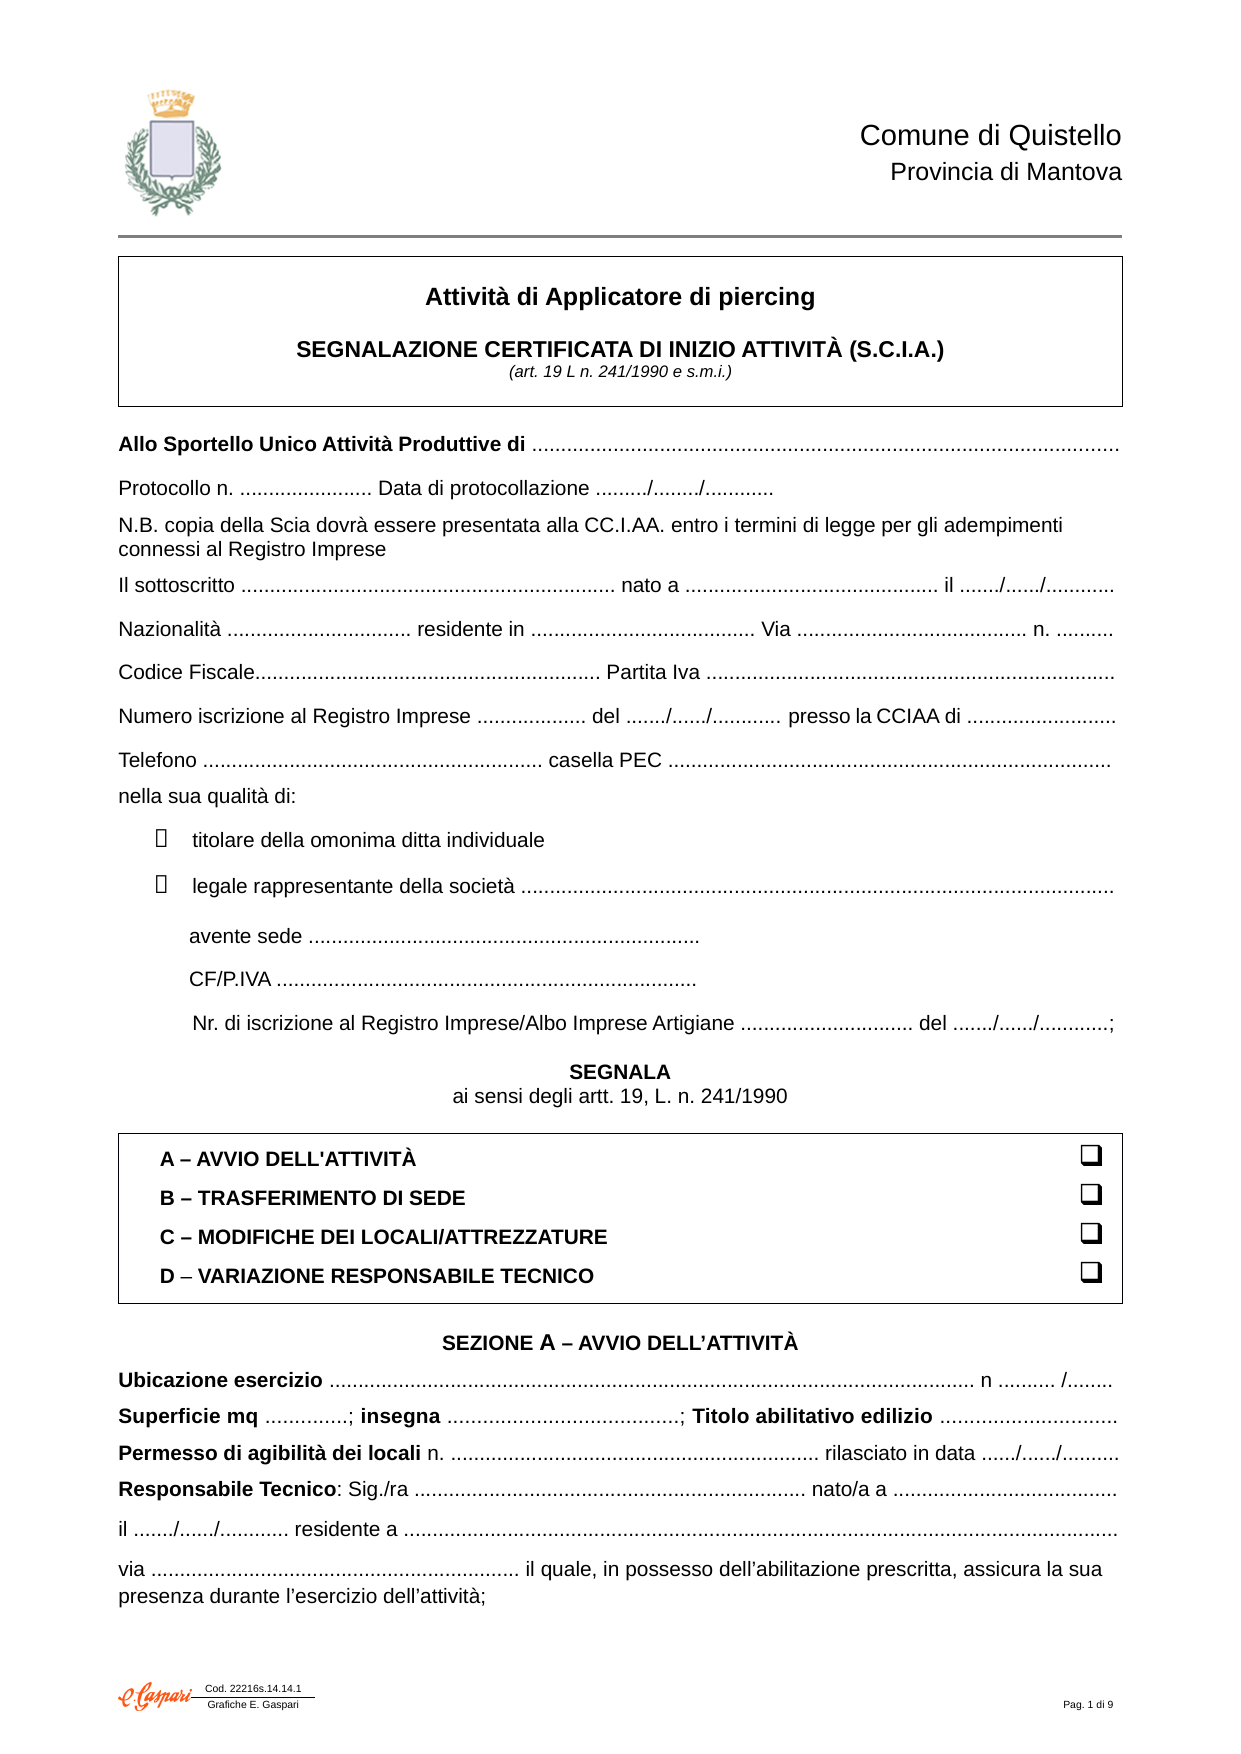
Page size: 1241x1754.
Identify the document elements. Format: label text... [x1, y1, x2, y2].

text N.B. copia della Scia dovrà essere presentata alla CC.I.AA. entro i termini di legge per gli adempimenti connessi al Registro Imprese [118, 512, 1122, 560]
text Provincia di Mantova [118, 157, 1122, 185]
text nella sua qualità di: [118, 784, 1122, 808]
text Telefono ........................................................... casella PEC ............................................................................. [118, 747, 1122, 771]
text Nazionalità ................................ residente in ....................................... Via ........................................ n. .......... [118, 616, 1122, 640]
picture [118, 1682, 192, 1711]
text ai sensi degli artt. 19, L. n. 241/1990 [118, 1084, 1122, 1108]
table_header A – AVVIO DELL'ATTIVITÀ  B – TRASFERIMENTO DI SEDE  C – MODIFICHE DEI LOCALI/ATTREZZATURE  D – VARIAZIONE RESPONSABILE TECNICO  [119, 1134, 1122, 1303]
table_header Attività di Applicatore di piercing SEGNALAZIONE CERTIFICATA DI INIZIO ATTIVITÀ (S.C.I.A.) (art. 19 L n. 241/1990 e s.m.i.) [119, 257, 1122, 406]
text Protocollo n. ....................... Data di protocollazione ........./......../............ [118, 476, 1122, 500]
picture [122, 152, 224, 157]
text Il sottoscritto ................................................................. nato a ............................................ il ......./....../............ [118, 573, 1122, 597]
text Nr. di iscrizione al Registro Imprese/Albo Imprese Artigiane .............................. del ......./....../............; [192, 1011, 1122, 1035]
text Numero iscrizione al Registro Imprese ................... del ......./....../............ presso la CCIAA di .......................... [118, 704, 1122, 728]
text Allo Sportello Unico Attività Produttive di [118, 432, 1122, 456]
text il ......./....../............ residente a ............................................................................................................................ [118, 1517, 1122, 1541]
text Superficie mq ..............; insegna .......................................; Titolo abilitativo edilizio .............................. [118, 1404, 1122, 1428]
text  titolare della omonima ditta individuale [153, 820, 1122, 854]
text via ................................................................ il quale, in possesso dell’abilitazione prescritta, assicura la sua presenza durante l’esercizio dell’attività; [118, 1557, 1104, 1608]
text Permesso di agibilità dei locali n. ................................................................ rilasciato in data ....../....../.......... [118, 1440, 1122, 1464]
text SEGNALA [118, 1060, 1122, 1084]
text Comune di Quistello [118, 118, 1122, 152]
text Codice Fiscale............................................................ Partita Iva ....................................................................... [118, 660, 1122, 684]
picture [122, 185, 224, 219]
text Ubicazione esercizio ................................................................................................................ n .......... /........ [118, 1367, 1122, 1391]
picture [122, 87, 224, 118]
text  legale rappresentante della società ....................................................................................................... [153, 867, 1122, 901]
text CF/P.IVA ......................................................................... [189, 967, 1122, 991]
text SEZIONE A – AVVIO DELL’ATTIVITà [118, 1329, 1122, 1355]
text avente sede .................................................................... [189, 924, 1122, 948]
text Responsabile Tecnico: Sig./ra .................................................................... nato/a a ....................................... [118, 1477, 1122, 1501]
